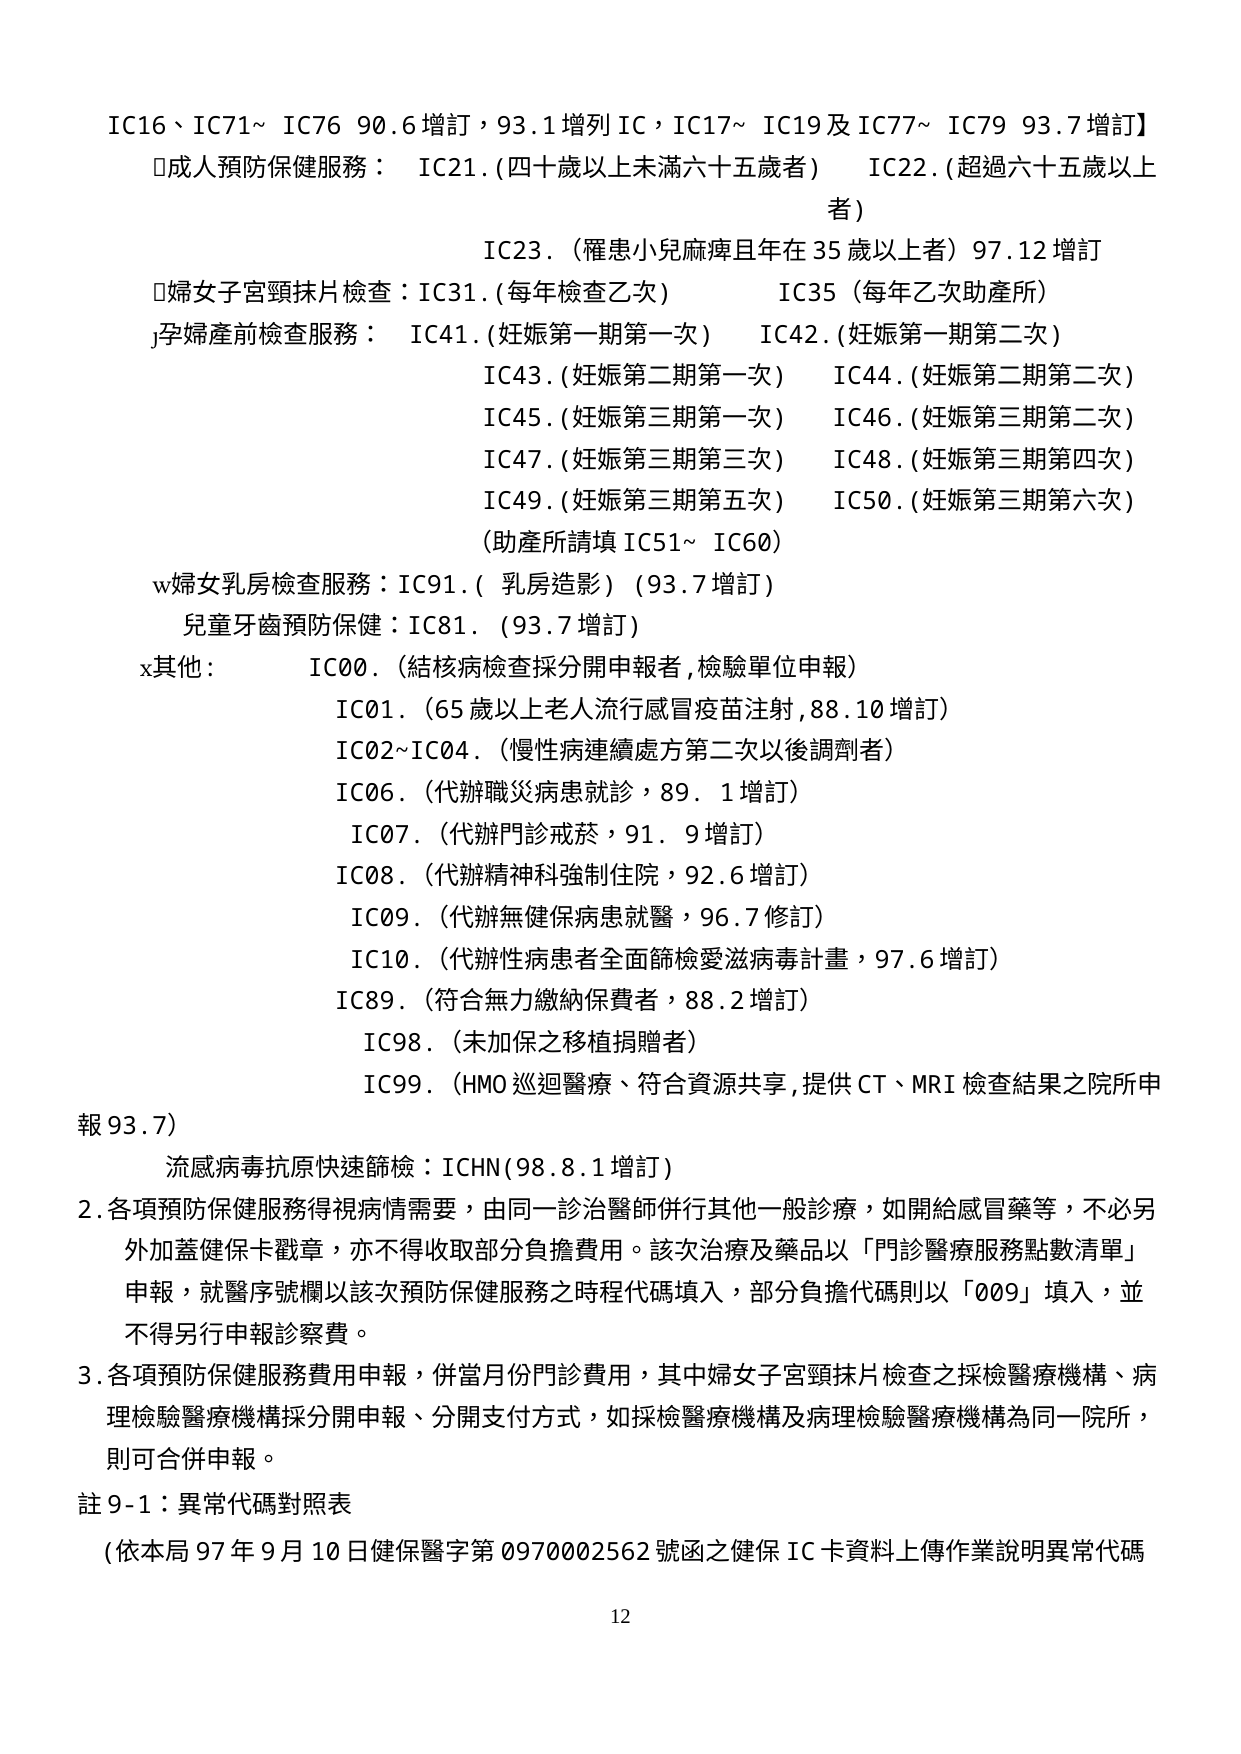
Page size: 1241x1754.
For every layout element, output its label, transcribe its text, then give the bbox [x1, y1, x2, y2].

text IC02~IC04.（慢性病連續處方第二次以後調劑者） [139, 725, 1163, 767]
text 註9-1：異常代碼對照表 [77, 1475, 1163, 1521]
text IC09.（代辦無健保病患就醫，96.7修訂） [139, 892, 1163, 934]
text IC06.（代辦職災病患就診，89. 1增訂） [139, 767, 1163, 809]
text IC47.(妊娠第三期第三次) IC48.(妊娠第三期第四次) [77, 434, 1163, 475]
text （助產所請填IC51~ IC60） [77, 517, 1163, 559]
text IC49.(妊娠第三期第五次) IC50.(妊娠第三期第六次) [77, 475, 1163, 517]
text 兒童牙齒預防保健：IC81. (93.7增訂) [77, 600, 1163, 642]
text 流感病毒抗原快速篩檢：ICHN(98.8.1增訂) [77, 1142, 1163, 1184]
text IC23.（罹患小兒麻痺且年在35歲以上者）97.12增訂 [77, 225, 1163, 267]
text IC98.（未加保之移植捐贈者） [77, 1017, 1163, 1059]
text IC43.(妊娠第二期第一次) IC44.(妊娠第二期第二次) [77, 350, 1163, 392]
text 婦女乳房檢查服務：IC91.( 乳房造影) (93.7增訂) [77, 559, 1163, 600]
text (依本局97年9月10日健保醫字第0970002562號函之健保IC卡資料上傳作業說明異常代碼 [100, 1532, 1163, 1568]
text 孕婦產前檢查服務： IC41.(妊娠第一期第一次) IC42.(妊娠第一期第二次) [77, 309, 1163, 350]
text IC01.（65歲以上老人流行感冒疫苗注射,88.10增訂） [139, 684, 1163, 725]
text 2.各項預防保健服務得視病情需要，由同一診治醫師併行其他一般診療，如開給感冒藥等，不必另外加蓋健保卡戳章，亦不得收取部分負擔費用。該次治療及藥品以「門診醫療服務點數清單」申報，就醫序號欄以該次預防保健服務之時程代碼填入，部分負擔代碼則以「009」填入，並不得另行申報診察費。 [77, 1184, 1163, 1350]
text 婦女子宮頸抹片檢查：IC31.(每年檢查乙次) IC35（每年乙次助產所） [77, 267, 1163, 309]
text IC89.（符合無力繳納保費者，88.2增訂） [139, 975, 1163, 1017]
text 其他: IC00.（結核病檢查採分開申報者,檢驗單位申報） [139, 642, 1163, 684]
text IC45.(妊娠第三期第一次) IC46.(妊娠第三期第二次) [77, 392, 1163, 434]
text IC99.（HMO巡迴醫療、符合資源共享,提供CT、MRI檢查結果之院所申報93.7） [77, 1059, 1163, 1142]
text IC16、IC71~ IC76 90.6增訂，93.1增列IC，IC17~ IC19及IC77~ IC79 93.7增訂】 [77, 96, 1163, 142]
text 成人預防保健服務： IC21.(四十歲以上未滿六十五歲者) IC22.(超過六十五歲以上者) [77, 142, 1163, 225]
text 3.各項預防保健服務費用申報，併當月份門診費用，其中婦女子宮頸抹片檢查之採檢醫療機構、病理檢驗醫療機構採分開申報、分開支付方式，如採檢醫療機構及病理檢驗醫療機構為同一院所，則可合併申報。 [77, 1350, 1163, 1475]
text IC07.（代辦門診戒菸，91. 9增訂） [139, 809, 1163, 850]
text IC10.（代辦性病患者全面篩檢愛滋病毒計畫，97.6增訂） [139, 934, 1163, 975]
text IC08.（代辦精神科強制住院，92.6增訂） [139, 850, 1163, 892]
